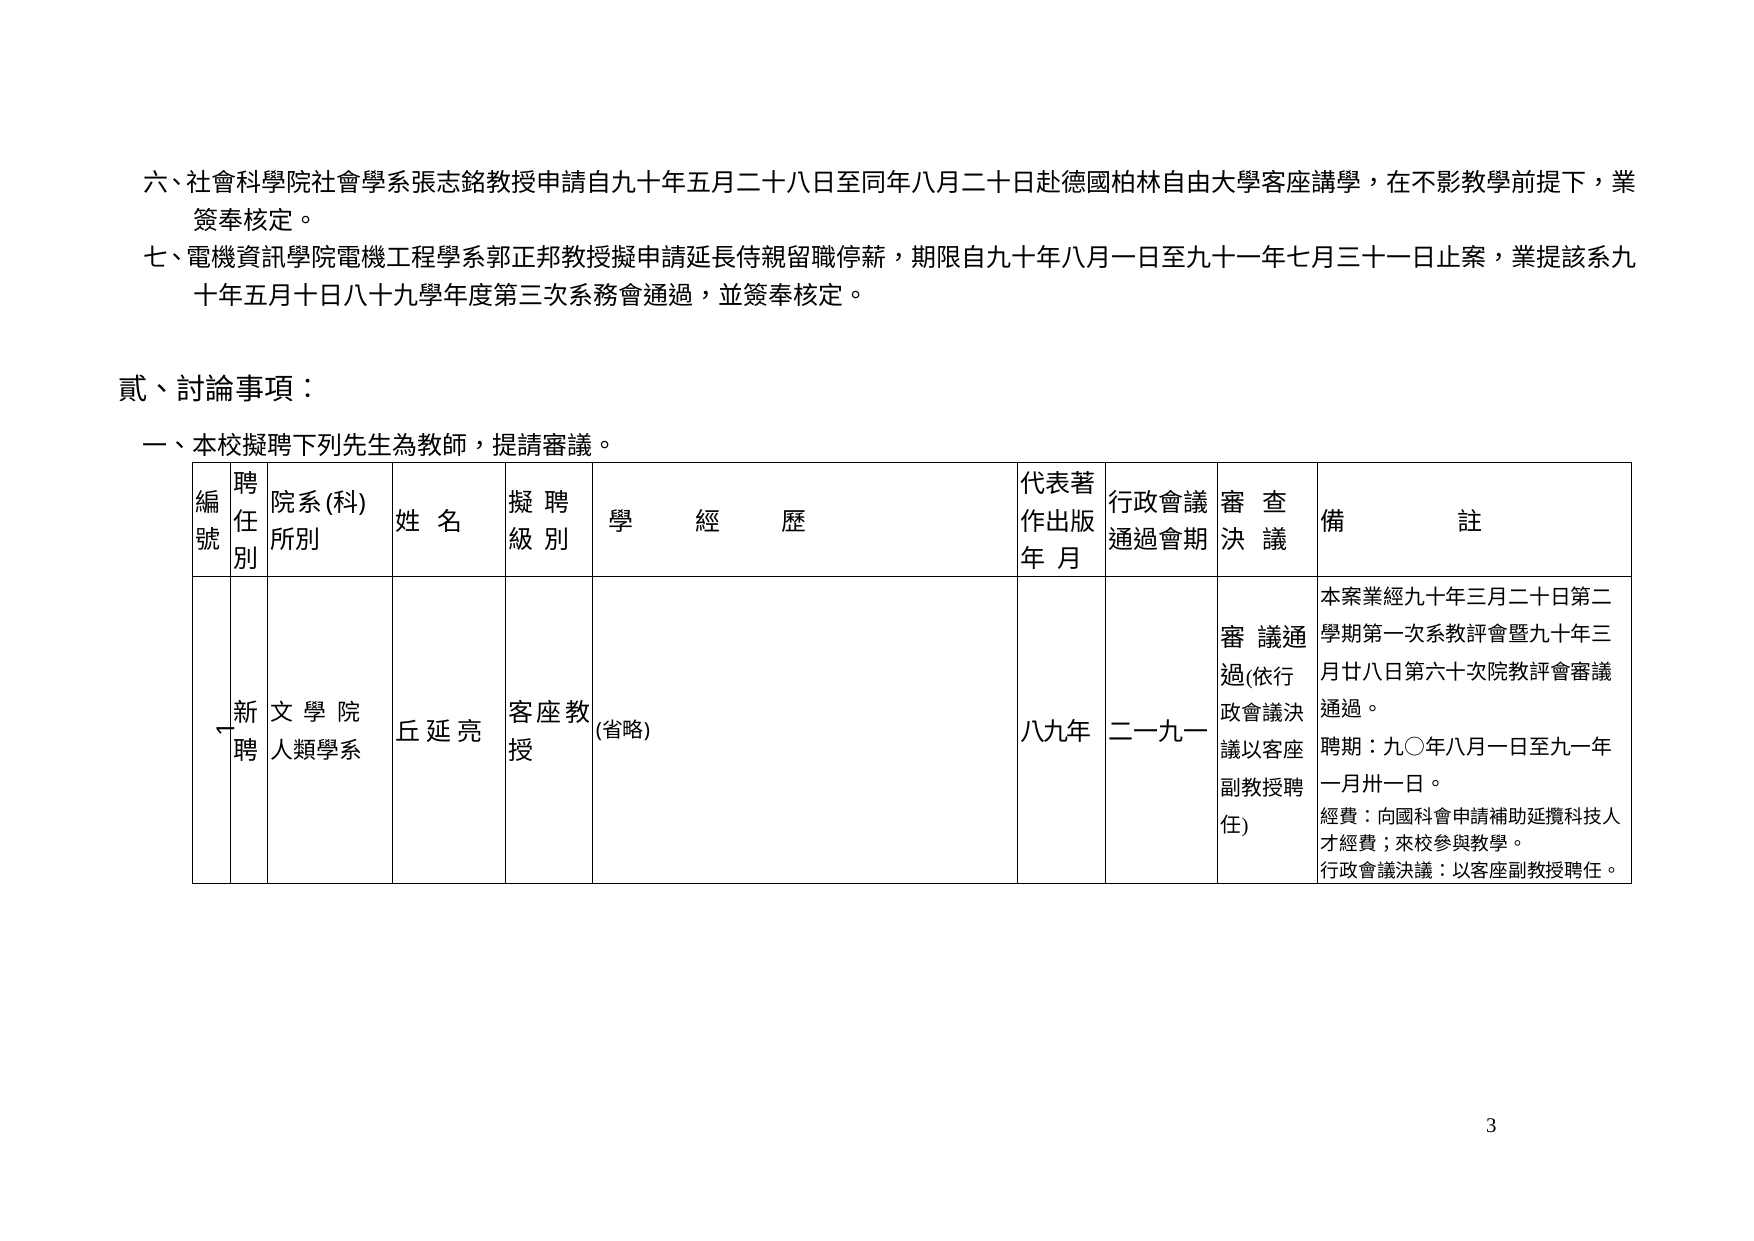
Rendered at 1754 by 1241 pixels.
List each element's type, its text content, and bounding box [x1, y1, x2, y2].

table_cell 客座教授 [506, 577, 592, 883]
table_header 行政會議通過會期 [1106, 463, 1217, 576]
table_header 編 號 [193, 463, 230, 576]
table_cell 丘 延 亮 [393, 577, 505, 883]
table_header 審 查 決 議 [1218, 463, 1317, 576]
table_cell 文 學 院 人類學系 [268, 577, 392, 883]
table_cell 審 議通 過(依行政會議決議以客座副教授聘任) [1218, 577, 1317, 883]
table_header 代表著作出版年 月 [1018, 463, 1105, 576]
table_cell 新聘 [231, 577, 267, 883]
text 七、電機資訊學院電機工程學系郭正邦教授擬申請延長侍親留職停薪，期限自九十年八月一日至九十一年七月三十一日止案，業提該系九十年五月十日八十九學年度第三次系務會通過，並簽奉核定。 [143, 237, 1636, 312]
table_header 姓 名 [393, 463, 505, 576]
text 一、本校擬聘下列先生為教師，提請審議。 [142, 424, 1636, 462]
table_header 擬 聘 級 別 [506, 463, 592, 576]
table_cell 八九年 [1018, 577, 1105, 883]
table_header 聘任別 [231, 463, 267, 576]
table_cell (省略) [593, 577, 1017, 883]
table_header 備 註 [1318, 463, 1631, 576]
table_header 學 經 歷 [593, 463, 1017, 576]
text 六、社會科學院社會學系張志銘教授申請自九十年五月二十八日至同年八月二十日赴德國柏林自由大學客座講學，在不影教學前提下，業簽奉核定。 [143, 162, 1636, 237]
table_cell 1 [193, 577, 230, 883]
table_cell 二一九一 [1106, 577, 1217, 883]
text 貳、討論事項︰ [118, 349, 1636, 424]
table_cell 本案業經九十年三月二十日第二學期第一次系教評會暨九十年三月廿八日第六十次院教評會審議通過。 聘期：九○年八月一日至九一年一月卅一日。 經費：向國科會申請補助延攬科技人才經費；來校參與教學。 行政會議決議：以客座副教授聘任。 [1318, 577, 1631, 883]
table_header 院 系 (科) 所別 [268, 463, 392, 576]
